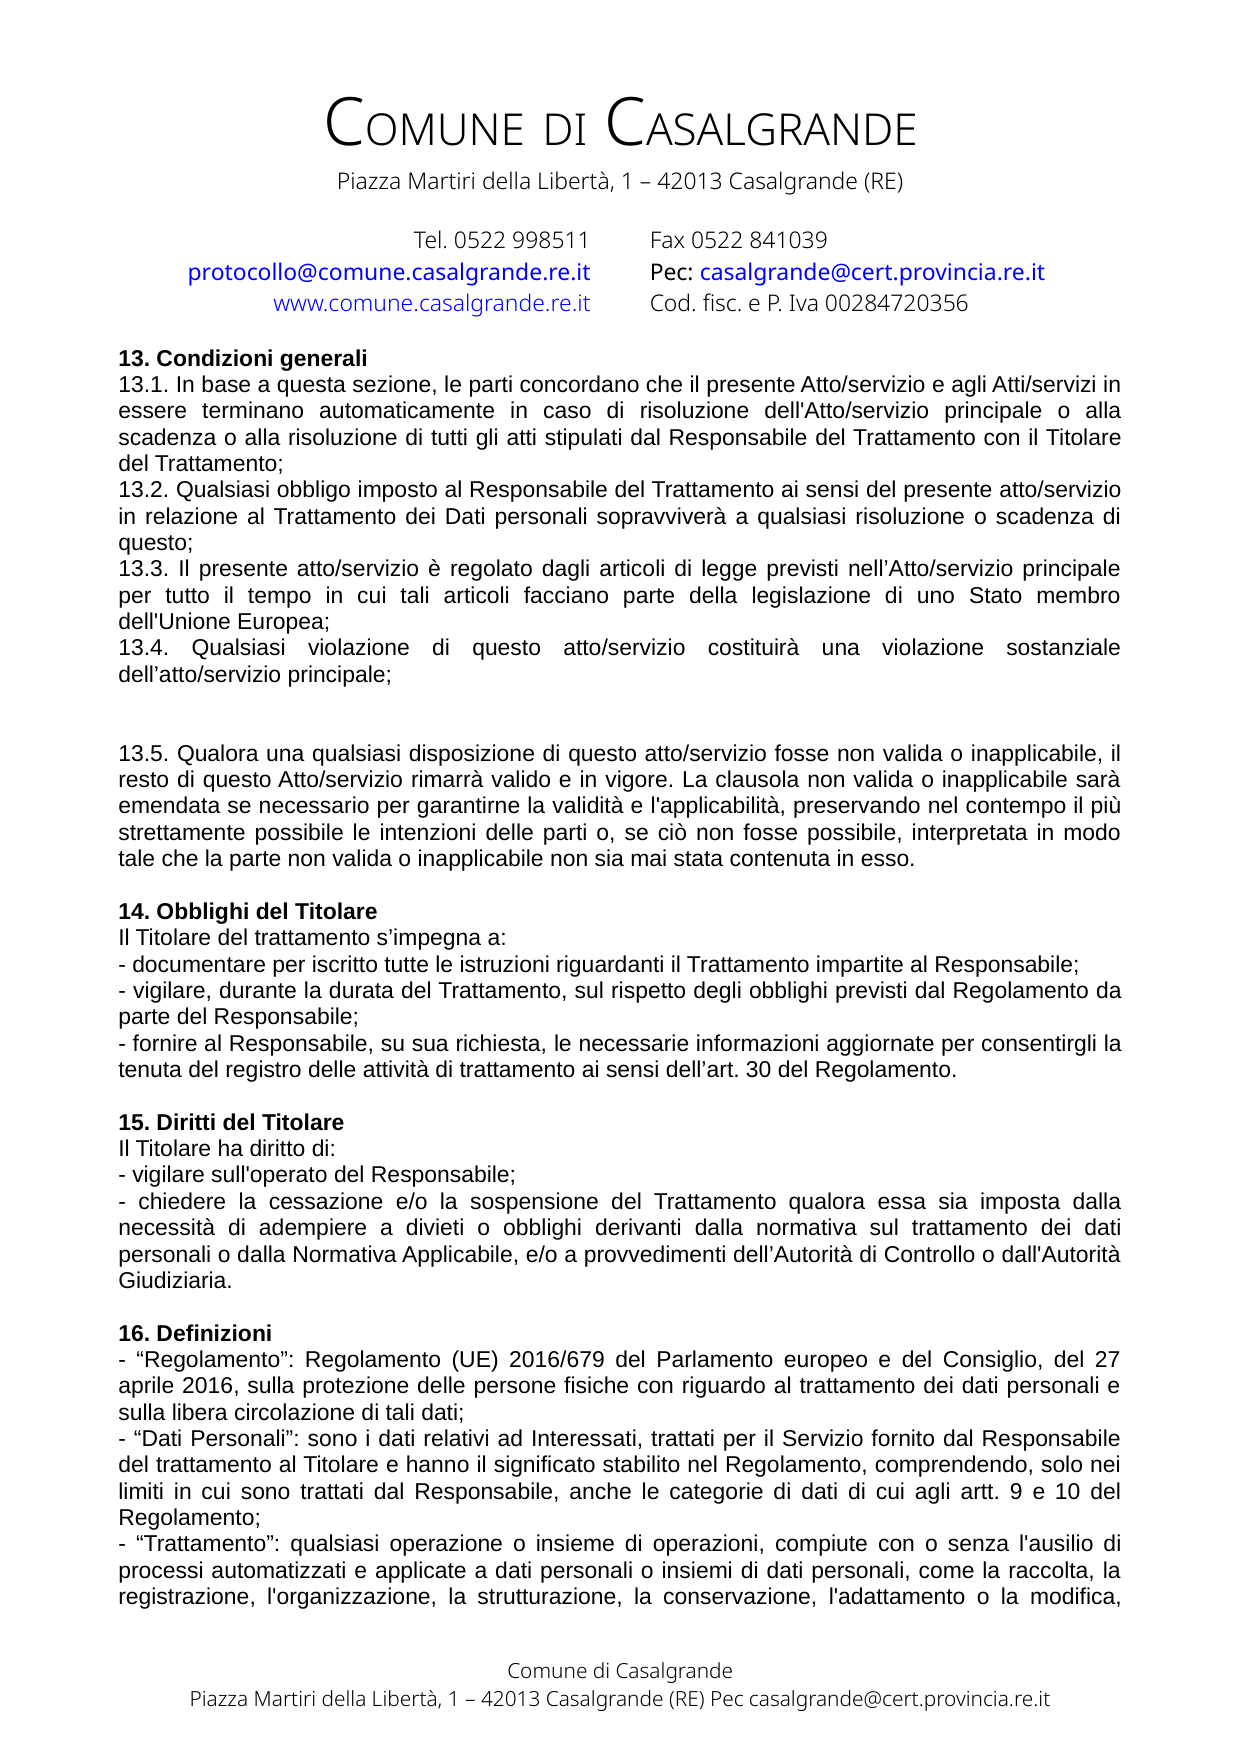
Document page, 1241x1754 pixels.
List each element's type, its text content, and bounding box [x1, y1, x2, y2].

text 13.3. Il presente atto/servizio è regolato dagli articoli di legge previsti nell’Atto/servizio principale per tutto il tempo in cui tali articoli facciano parte della legislazione di uno Stato membro dell'Unione Europea; [118, 555, 1122, 634]
text 13.5. Qualora una qualsiasi disposizione di questo atto/servizio fosse non valida o inapplicabile, il resto di questo Atto/servizio rimarrà valido e in vigore. La clausola non valida o inapplicabile sarà emendata se necessario per garantirne la validità e l'applicabilità, preservando nel contempo il più strettamente possibile le intenzioni delle parti o, se ciò non fosse possibile, interpretata in modo tale che la parte non valida o inapplicabile non sia mai stata contenuta in esso. [118, 740, 1122, 872]
text 13.1. In base a questa sezione, le parti concordano che il presente Atto/servizio e agli Atti/servizi in essere terminano automaticamente in caso di risoluzione dell'Atto/servizio principale o alla scadenza o alla risoluzione di tutti gli atti stipulati dal Responsabile del Trattamento con il Titolare del Trattamento; [118, 371, 1122, 476]
text - “Dati Personali”: sono i dati relativi ad Interessati, trattati per il Servizio fornito dal Responsabile del trattamento al Titolare e hanno il significato stabilito nel Regolamento, comprendendo, solo nei limiti in cui sono trattati dal Responsabile, anche le categorie di dati di cui agli artt. 9 e 10 del Regolamento; [118, 1425, 1122, 1530]
text - “Regolamento”: Regolamento (UE) 2016/679 del Parlamento europeo e del Consiglio, del 27 aprile 2016, sulla protezione delle persone fisiche con riguardo al trattamento dei dati personali e sulla libera circolazione di tali dati; [118, 1346, 1122, 1425]
text - fornire al Responsabile, su sua richiesta, le necessarie informazioni aggiornate per consentirgli la tenuta del registro delle attività di trattamento ai sensi dell’art. 30 del Regolamento. [118, 1030, 1122, 1082]
text 14. Obblighi del Titolare [118, 898, 1122, 924]
text - vigilare sull'operato del Responsabile; [118, 1161, 1122, 1188]
text 13.2. Qualsiasi obbligo imposto al Responsabile del Trattamento ai sensi del presente atto/servizio in relazione al Trattamento dei Dati personali sopravviverà a qualsiasi risoluzione o scadenza di questo; [118, 476, 1122, 555]
text - “Trattamento”: qualsiasi operazione o insieme di operazioni, compiute con o senza l'ausilio di processi automatizzati e applicate a dati personali o insiemi di dati personali, come la raccolta, la registrazione, l'organizzazione, la strutturazione, la conservazione, l'adattamento o la modifica, [118, 1530, 1122, 1609]
text 13. Condizioni generali [118, 344, 1122, 371]
text - documentare per iscritto tutte le istruzioni riguardanti il Trattamento impartite al Responsabile; [118, 951, 1122, 977]
text 16. Definizioni [118, 1319, 1122, 1346]
text - vigilare, durante la durata del Trattamento, sul rispetto degli obblighi previsti dal Regolamento da parte del Responsabile; [118, 977, 1122, 1030]
text Il Titolare del trattamento s’impegna a: [118, 924, 1122, 951]
text 13.4. Qualsiasi violazione di questo atto/servizio costituirà una violazione sostanziale dell’atto/servizio principale; [118, 634, 1122, 687]
text - chiedere la cessazione e/o la sospensione del Trattamento qualora essa sia imposta dalla necessità di adempiere a divieti o obblighi derivanti dalla normativa sul trattamento dei dati personali o dalla Normativa Applicabile, e/o a provvedimenti dell’Autorità di Controllo o dall'Autorità Giudiziaria. [118, 1188, 1122, 1293]
text Il Titolare ha diritto di: [118, 1135, 1122, 1161]
text 15. Diritti del Titolare [118, 1109, 1122, 1135]
